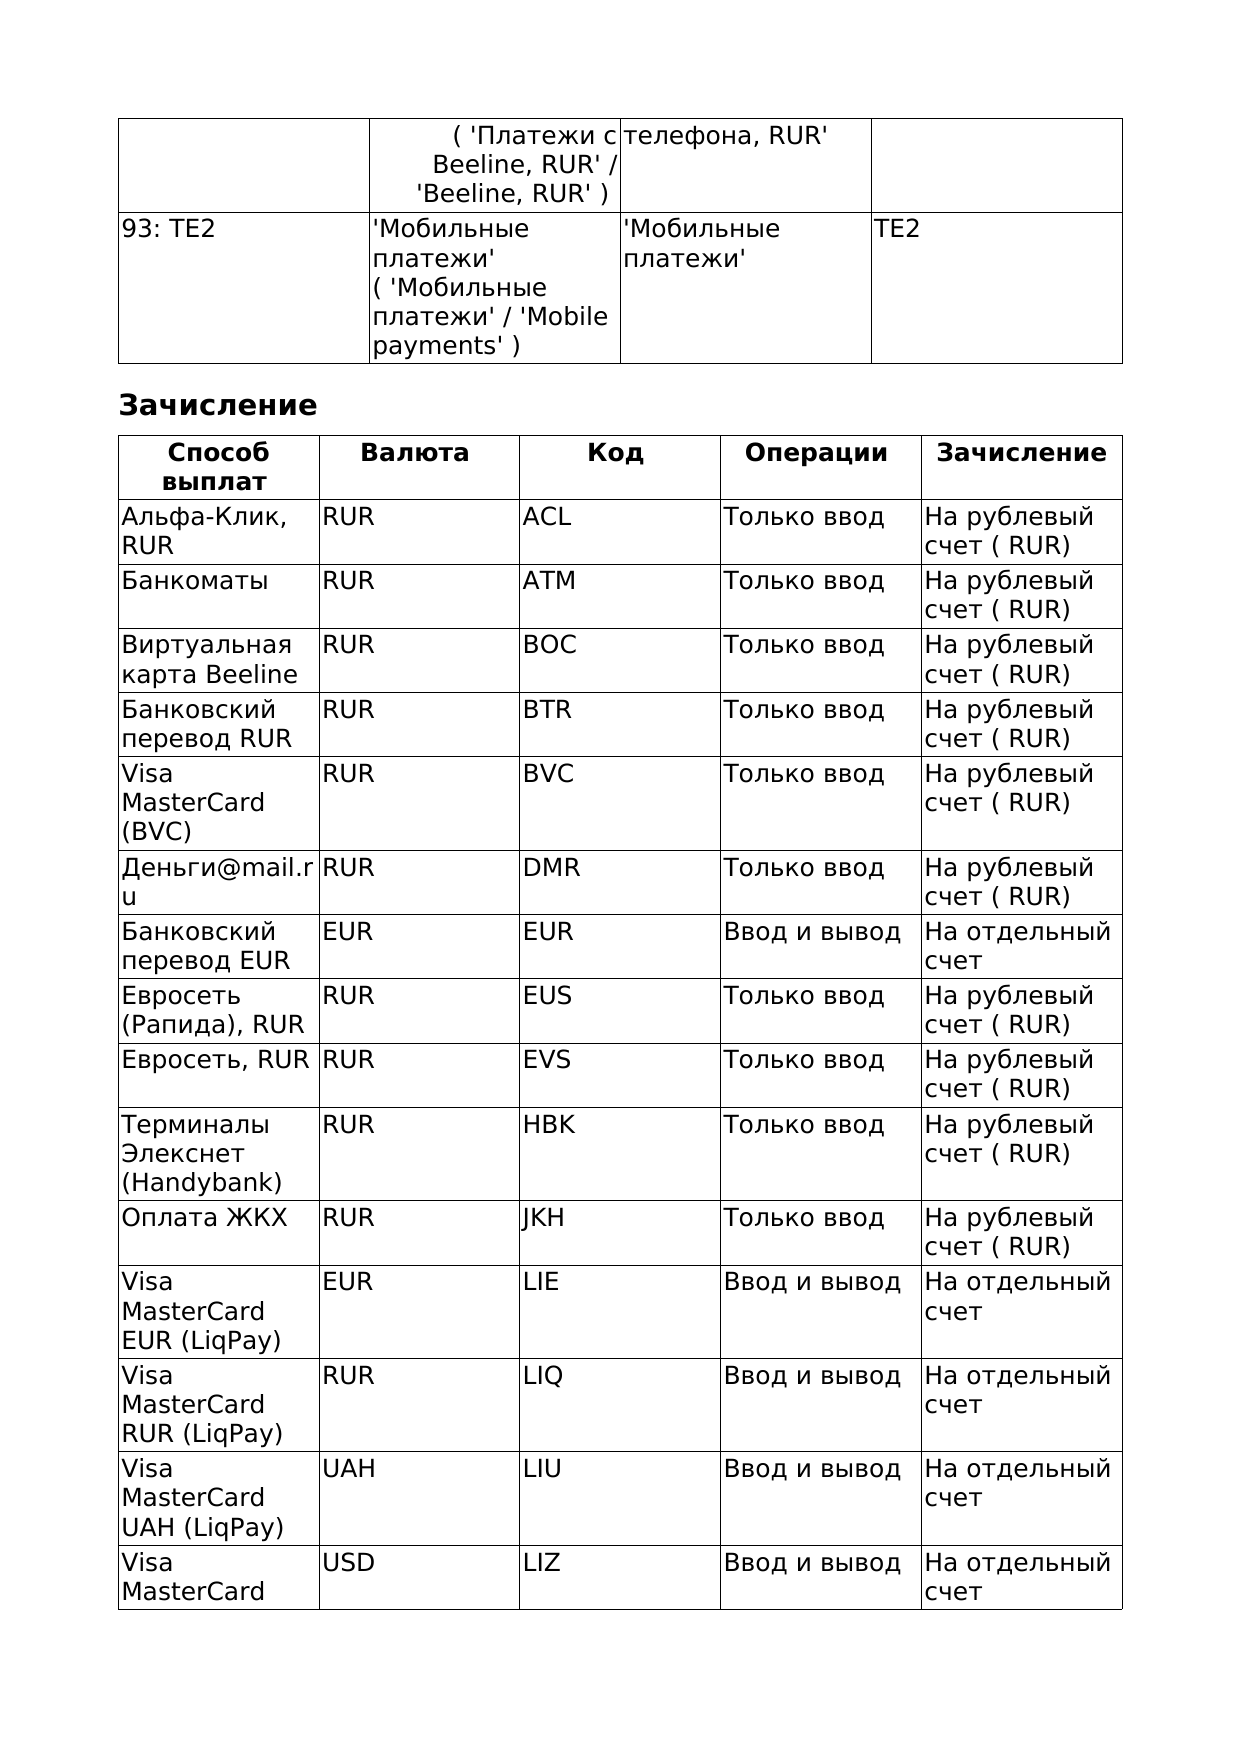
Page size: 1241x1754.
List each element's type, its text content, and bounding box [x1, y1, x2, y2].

table_cell Visa MasterCard EUR (LiqPay) [119, 1266, 319, 1358]
table_cell На рублевый счет ( RUR) [922, 565, 1122, 628]
table_cell Ввод и вывод [721, 915, 921, 978]
table_cell [872, 119, 1122, 212]
table_cell LIE [520, 1266, 720, 1358]
table_cell Только ввод [721, 851, 921, 914]
table_cell BVC [520, 757, 720, 850]
table_cell RUR [320, 629, 519, 692]
table_cell Только ввод [721, 979, 921, 1042]
table_cell Ввод и вывод [721, 1452, 921, 1545]
table_cell Ввод и вывод [721, 1546, 921, 1609]
table_header Способ выплат [119, 436, 319, 499]
table_cell 'Мобильные платежи' ( 'Мобильные платежи' / 'Mobile payments' ) [370, 213, 620, 363]
table_cell Ввод и вывод [721, 1359, 921, 1451]
table_cell HBK [520, 1108, 720, 1200]
table_cell ATM [520, 565, 720, 628]
table_cell На отдельный счет [922, 1266, 1122, 1358]
table_cell Банковский перевод RUR [119, 693, 319, 756]
table_cell Оплата ЖКХ [119, 1201, 319, 1264]
table_cell На рублевый счет ( RUR) [922, 1108, 1122, 1200]
table_cell На рублевый счет ( RUR) [922, 757, 1122, 850]
table_cell Только ввод [721, 757, 921, 850]
table_cell ACL [520, 500, 720, 563]
table_cell Только ввод [721, 500, 921, 563]
table_cell Банкоматы [119, 565, 319, 628]
table_cell Альфа-Клик, RUR [119, 500, 319, 563]
table_header Операции [721, 436, 921, 499]
table_cell На отдельный счет [922, 1452, 1122, 1545]
table_cell На рублевый счет ( RUR) [922, 500, 1122, 563]
table_cell На рублевый счет ( RUR) [922, 693, 1122, 756]
table_cell Только ввод [721, 1108, 921, 1200]
table_cell телефона, RUR' [621, 119, 871, 212]
table_cell LIU [520, 1452, 720, 1545]
table_cell RUR [320, 1044, 519, 1107]
table_cell 93: TE2 [119, 213, 369, 363]
table_cell EUR [320, 1266, 519, 1358]
table_cell EUS [520, 979, 720, 1042]
table_cell Терминалы Элекснет (Handybank) [119, 1108, 319, 1200]
table_cell Ввод и вывод [721, 1266, 921, 1358]
table_cell UAH [320, 1452, 519, 1545]
table_cell Евросеть, RUR [119, 1044, 319, 1107]
table_cell Только ввод [721, 1044, 921, 1107]
table_cell RUR [320, 565, 519, 628]
table_cell Только ввод [721, 693, 921, 756]
table_cell LIZ [520, 1546, 720, 1609]
table_cell Банковский перевод EUR [119, 915, 319, 978]
table_cell USD [320, 1546, 519, 1609]
table_cell ( 'Платежи с Beeline, RUR' / 'Beeline, RUR' ) [370, 119, 620, 212]
table_cell EUR [520, 915, 720, 978]
table_cell На рублевый счет ( RUR) [922, 851, 1122, 914]
table_cell Visa MasterCard [119, 1546, 319, 1609]
table_header Код [520, 436, 720, 499]
table_cell На рублевый счет ( RUR) [922, 629, 1122, 692]
table_header Валюта [320, 436, 519, 499]
table_cell 'Мобильные платежи' [621, 213, 871, 363]
table_cell Visa MasterCard UAH (LiqPay) [119, 1452, 319, 1545]
table_cell BOC [520, 629, 720, 692]
table_cell RUR [320, 757, 519, 850]
table_cell RUR [320, 693, 519, 756]
table_cell На отдельный счет [922, 1359, 1122, 1451]
table_cell Visa MasterCard (BVC) [119, 757, 319, 850]
table_cell Visa MasterCard RUR (LiqPay) [119, 1359, 319, 1451]
table_cell TE2 [872, 213, 1122, 363]
table_cell BTR [520, 693, 720, 756]
table_cell [119, 119, 369, 212]
table_cell RUR [320, 1108, 519, 1200]
table_cell Только ввод [721, 1201, 921, 1264]
subtitle Зачисление [118, 388, 1122, 422]
table_cell На рублевый счет ( RUR) [922, 1044, 1122, 1107]
table_cell RUR [320, 979, 519, 1042]
table_cell Виртуальная карта Beeline [119, 629, 319, 692]
table_cell На рублевый счет ( RUR) [922, 1201, 1122, 1264]
table_cell RUR [320, 500, 519, 563]
table_cell EVS [520, 1044, 720, 1107]
table_cell Только ввод [721, 629, 921, 692]
table_header Зачисление [922, 436, 1122, 499]
table_cell RUR [320, 851, 519, 914]
table_cell На отдельный счет [922, 1546, 1122, 1609]
table_cell JKH [520, 1201, 720, 1264]
table_cell Только ввод [721, 565, 921, 628]
table_cell LIQ [520, 1359, 720, 1451]
table_cell RUR [320, 1201, 519, 1264]
table_cell На рублевый счет ( RUR) [922, 979, 1122, 1042]
table_cell Евросеть (Рапида), RUR [119, 979, 319, 1042]
table_cell DMR [520, 851, 720, 914]
table_cell Деньги@mail.ru [119, 851, 319, 914]
table_cell EUR [320, 915, 519, 978]
table_cell На отдельный счет [922, 915, 1122, 978]
table_cell RUR [320, 1359, 519, 1451]
